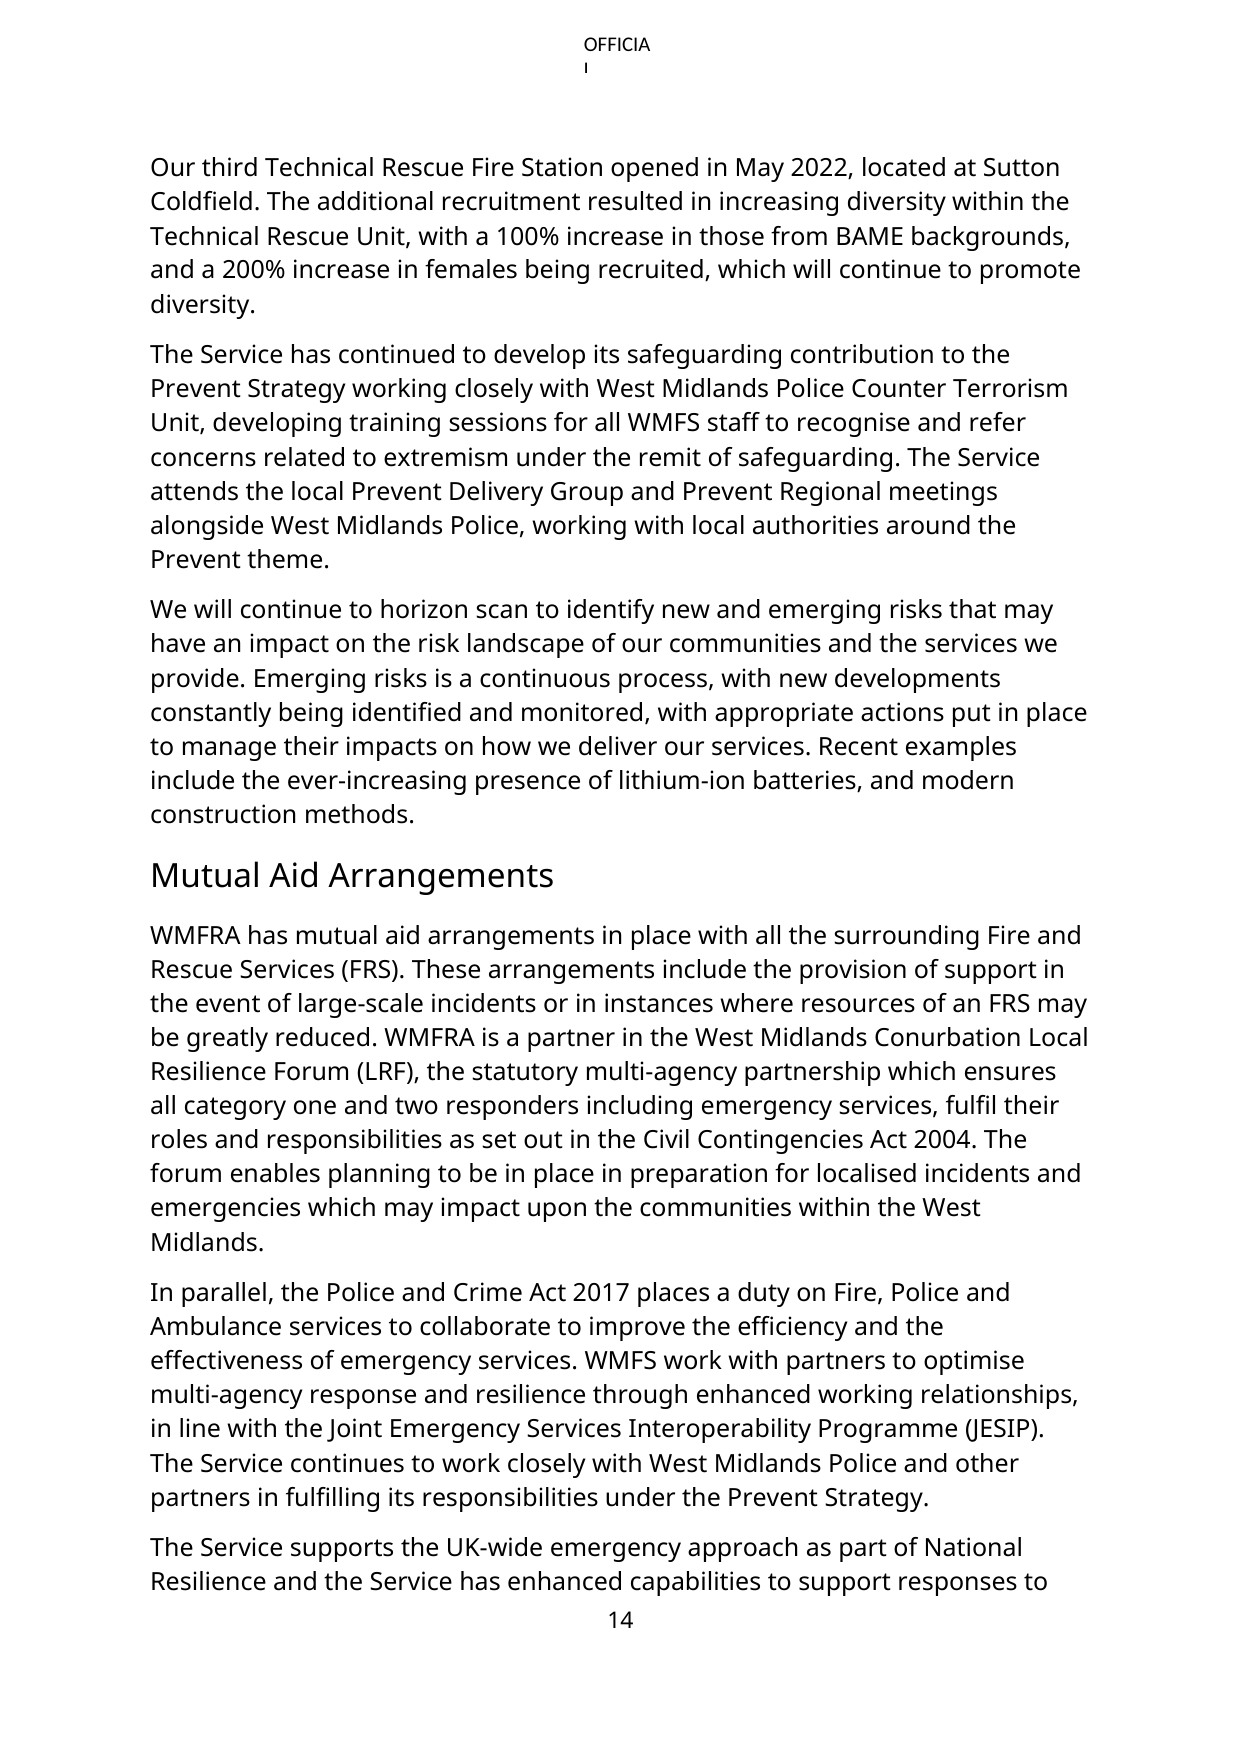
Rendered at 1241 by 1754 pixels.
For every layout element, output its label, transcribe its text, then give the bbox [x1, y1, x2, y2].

text The Service has continued to develop its safeguarding contribution to the Prevent Strategy working closely with West Midlands Police Counter Terrorism Unit, developing training sessions for all WMFS staff to recognise and refer concerns related to extremism under the remit of safeguarding. The Service attends the local Prevent Delivery Group and Prevent Regional meetings alongside West Midlands Police, working with local authorities around the Prevent theme. [150, 337, 1090, 575]
text Our third Technical Rescue Fire Station opened in May 2022, located at Sutton Coldfield. The additional recruitment resulted in increasing diversity within the Technical Rescue Unit, with a 100% increase in those from BAME backgrounds, and a 200% increase in females being recruited, which will continue to promote diversity. [150, 150, 1090, 320]
text We will continue to horizon scan to identify new and emerging risks that may have an impact on the risk landscape of our communities and the services we provide. Emerging risks is a continuous process, with new developments constantly being identified and monitored, with appropriate actions put in place to manage their impacts on how we deliver our services. Recent examples include the ever-increasing presence of lithium-ion batteries, and modern construction methods. [150, 592, 1090, 831]
text In parallel, the Police and Crime Act 2017 places a duty on Fire, Police and Ambulance services to collaborate to improve the efficiency and the effectiveness of emergency services. WMFS work with partners to optimise multi-agency response and resilience through enhanced working relationships, in line with the Joint Emergency Services Interoperability Programme (JESIP). The Service continues to work closely with West Midlands Police and other partners in fulfilling its responsibilities under the Prevent Strategy. [150, 1275, 1090, 1513]
text The Service supports the UK-wide emergency approach as part of National Resilience and the Service has enhanced capabilities to support responses to [150, 1530, 1090, 1598]
subtitle Mutual Aid Arrangements [150, 851, 1090, 897]
text WMFRA has mutual aid arrangements in place with all the surrounding Fire and Rescue Services (FRS). These arrangements include the provision of support in the event of large-scale incidents or in instances where resources of an FRS may be greatly reduced. WMFRA is a partner in the West Midlands Conurbation Local Resilience Forum (LRF), the statutory multi-agency partnership which ensures all category one and two responders including emergency services, fulfil their roles and responsibilities as set out in the Civil Contingencies Act 2004. The forum enables planning to be in place in preparation for localised incidents and emergencies which may impact upon the communities within the West Midlands. [150, 918, 1090, 1258]
